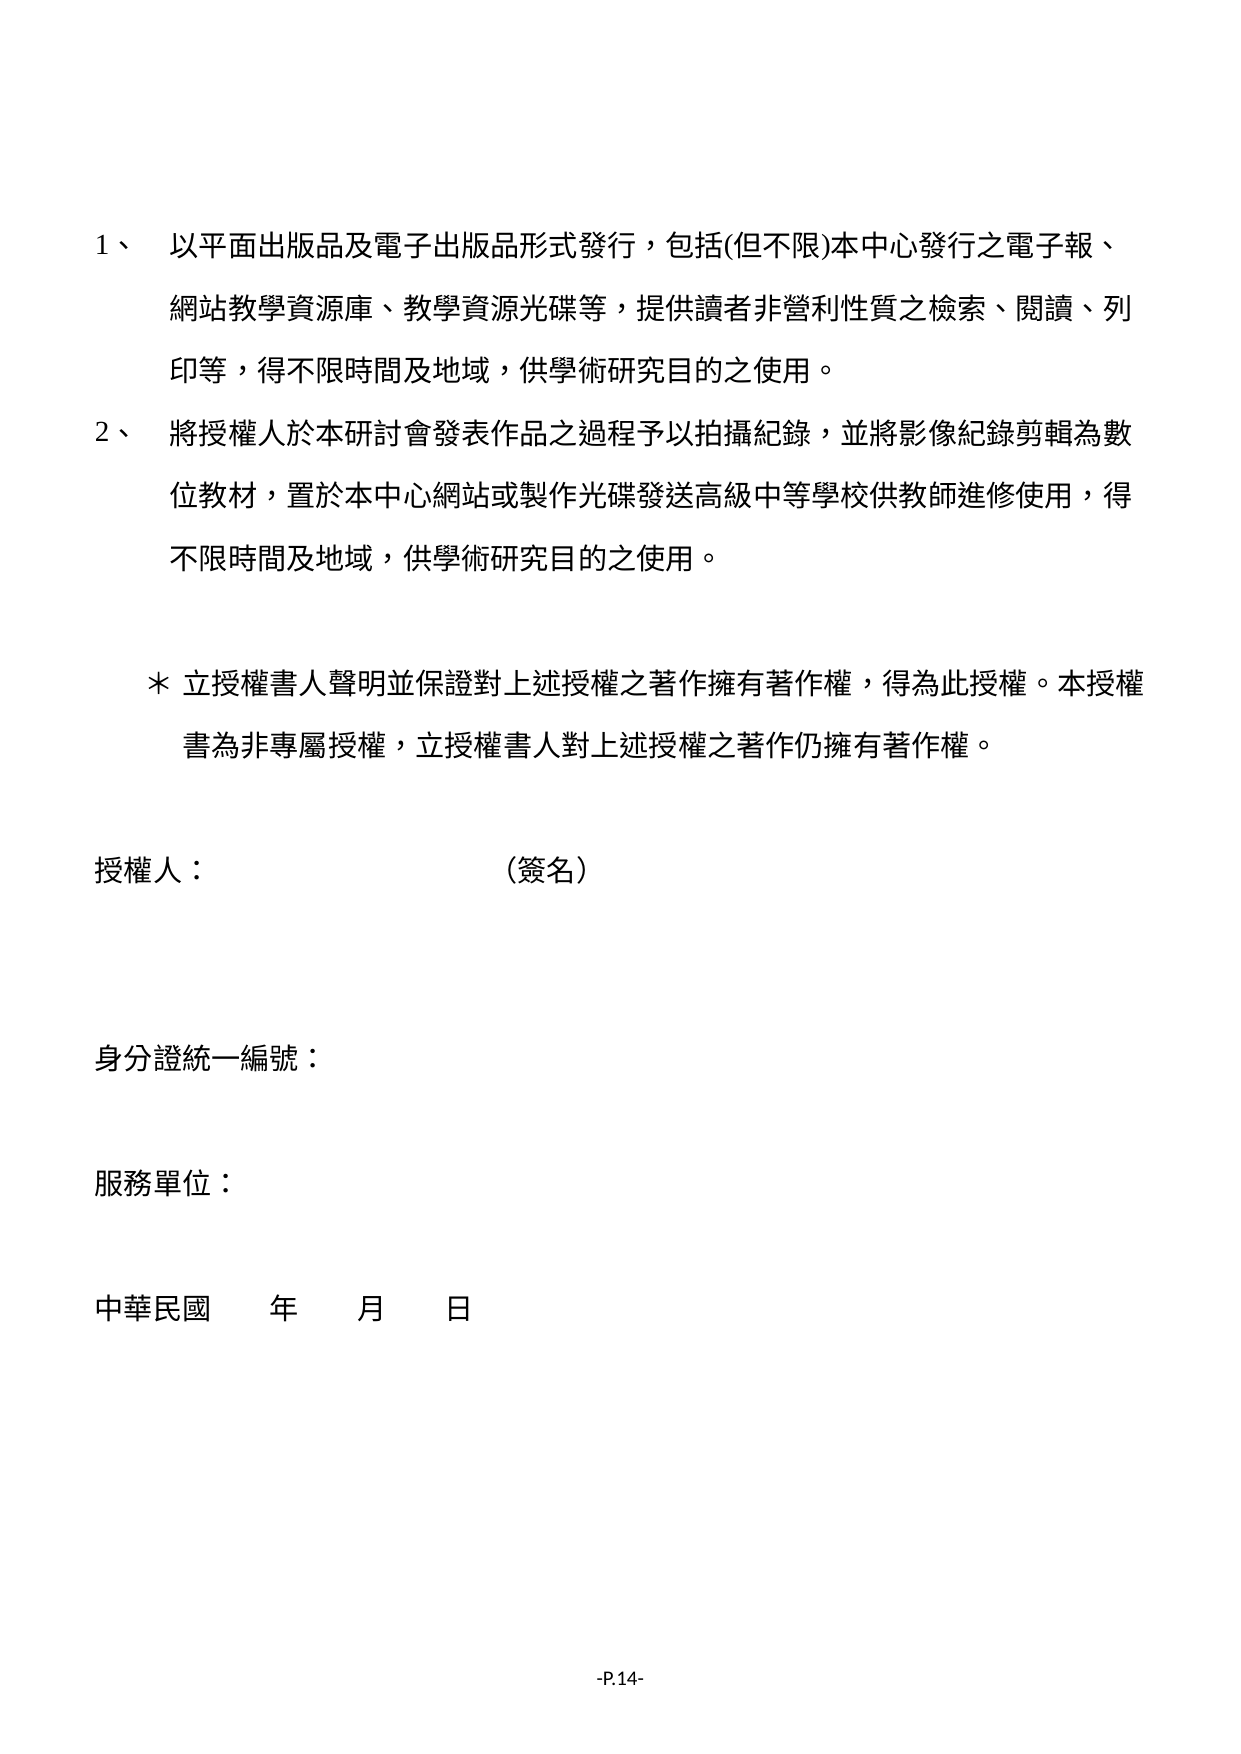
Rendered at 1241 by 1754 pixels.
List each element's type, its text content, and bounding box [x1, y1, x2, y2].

text 身分證統一編號： [94, 1015, 1146, 1077]
text 服務單位： [94, 1140, 1146, 1202]
list 將授權人於本研討會發表作品之過程予以拍攝紀錄，並將影像紀錄剪輯為數位教材，置於本中心網站或製作光碟發送高級中等學校供教師進修使用，得不限時間及地域，供學術研究目的之使用。 [94, 390, 1146, 577]
list 立授權書人聲明並保證對上述授權之著作擁有著作權，得為此授權。本授權書為非專屬授權，立授權書人對上述授權之著作仍擁有著作權。 [144, 640, 1146, 765]
text 中華民國 年 月 日 [94, 1265, 1146, 1327]
list 以平面出版品及電子出版品形式發行，包括(但不限)本中心發行之電子報、網站教學資源庫、教學資源光碟等，提供讀者非營利性質之檢索、閱讀、列印等，得不限時間及地域，供學術研究目的之使用。 [94, 202, 1146, 390]
text 授權人： （簽名） [94, 827, 1146, 890]
